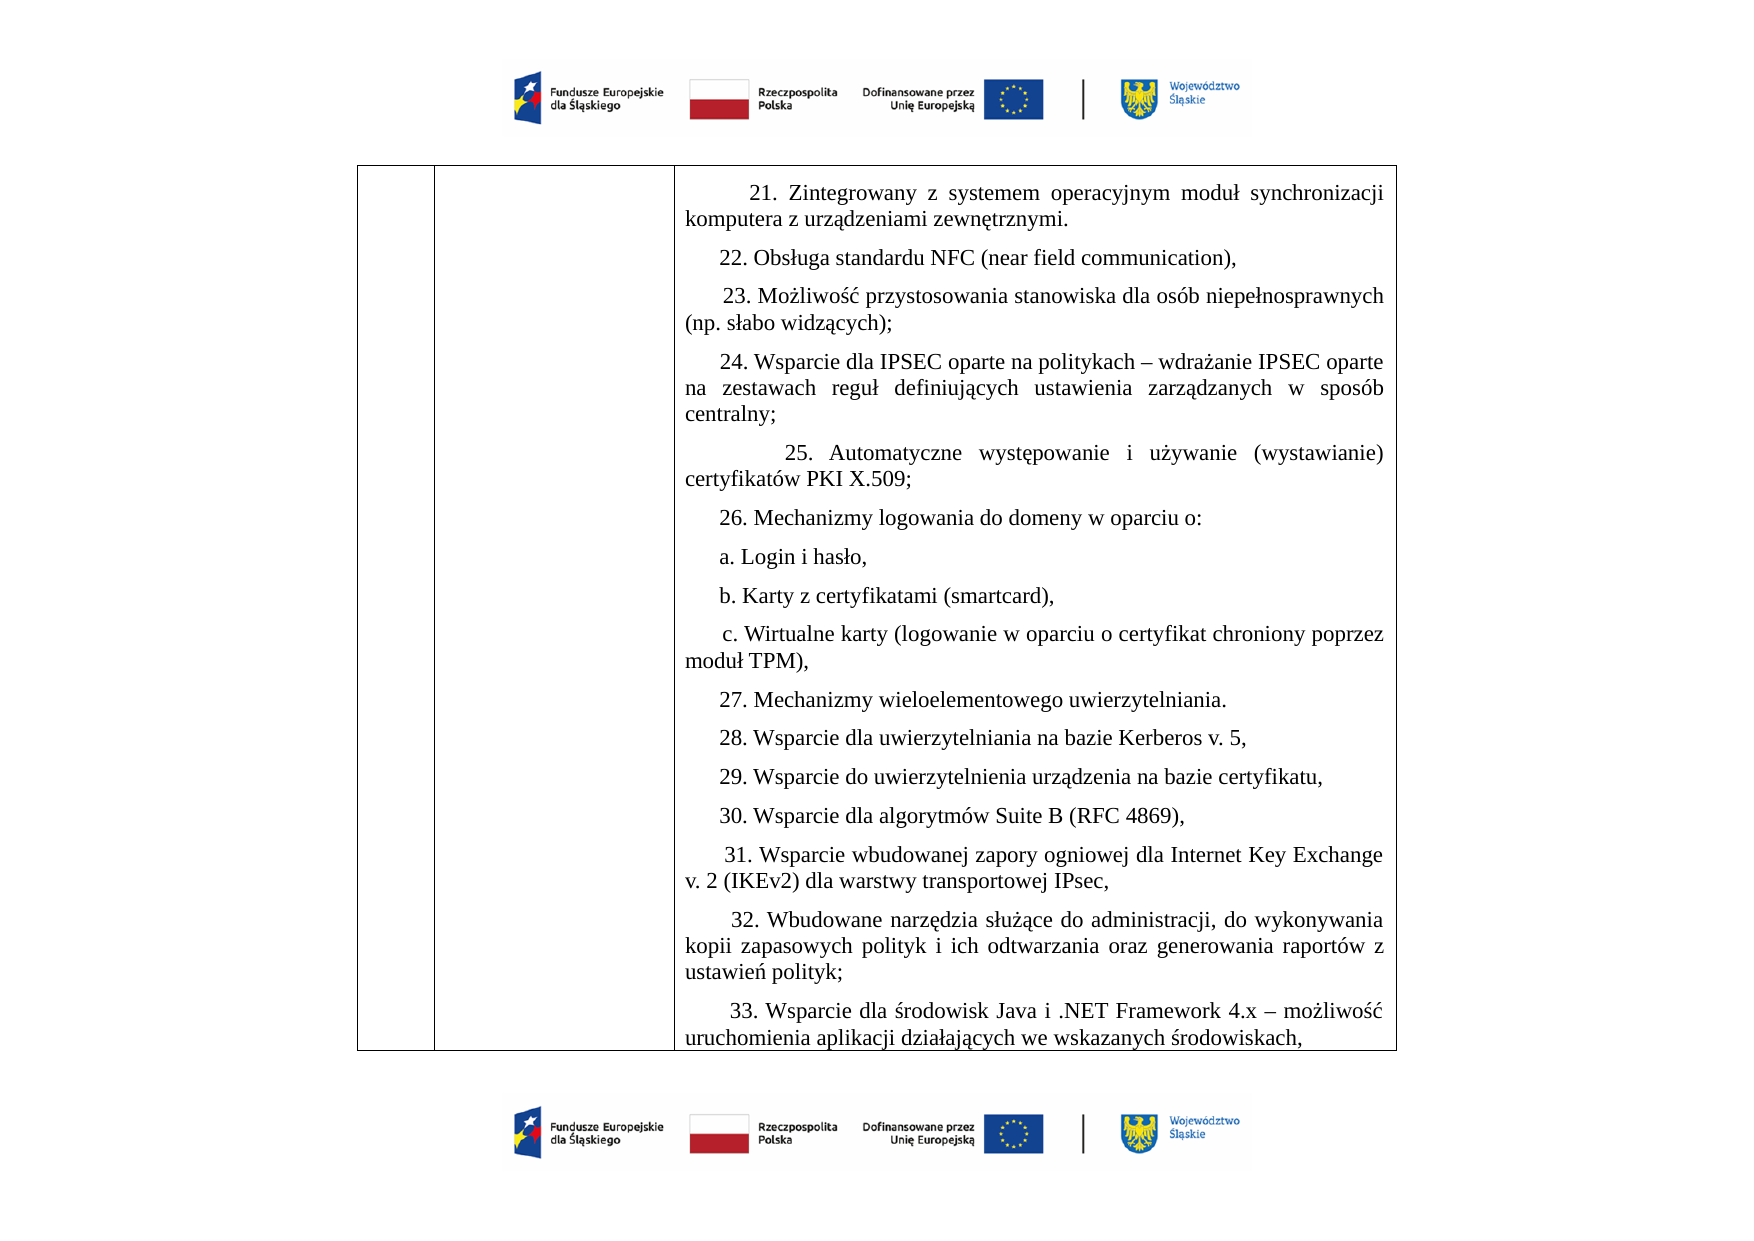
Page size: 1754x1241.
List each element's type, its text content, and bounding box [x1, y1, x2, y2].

table_cell [358, 166, 434, 1050]
table_cell [435, 166, 674, 1050]
picture [502, 59, 1252, 137]
table_cell 21. Zintegrowany z systemem operacyjnym moduł synchronizacji komputera z urządzeniami zewnętrznymi. 22. Obsługa standardu NFC (near field communication), 23. Możliwość przystosowania stanowiska dla osób niepełnosprawnych (np. słabo widzących); 24. Wsparcie dla IPSEC oparte na politykach – wdrażanie IPSEC oparte na zestawach reguł definiujących ustawienia zarządzanych w sposób centralny; 25. Automatyczne występowanie i używanie (wystawianie) certyfikatów PKI X.509; 26. Mechanizmy logowania do domeny w oparciu o: a. Login i hasło, b. Karty z certyfikatami (smartcard), c. Wirtualne karty (logowanie w oparciu o certyfikat chroniony poprzez moduł TPM), 27. Mechanizmy wieloelementowego uwierzytelniania. 28. Wsparcie dla uwierzytelniania na bazie Kerberos v. 5, 29. Wsparcie do uwierzytelnienia urządzenia na bazie certyfikatu, 30. Wsparcie dla algorytmów Suite B (RFC 4869), 31. Wsparcie wbudowanej zapory ogniowej dla Internet Key Exchange v. 2 (IKEv2) dla warstwy transportowej IPsec, 32. Wbudowane narzędzia służące do administracji, do wykonywania kopii zapasowych polityk i ich odtwarzania oraz generowania raportów z ustawień polityk; 33. Wsparcie dla środowisk Java i .NET Framework 4.x – możliwość uruchomienia aplikacji działających we wskazanych środowiskach, [675, 166, 1396, 1050]
picture [502, 1093, 1252, 1171]
